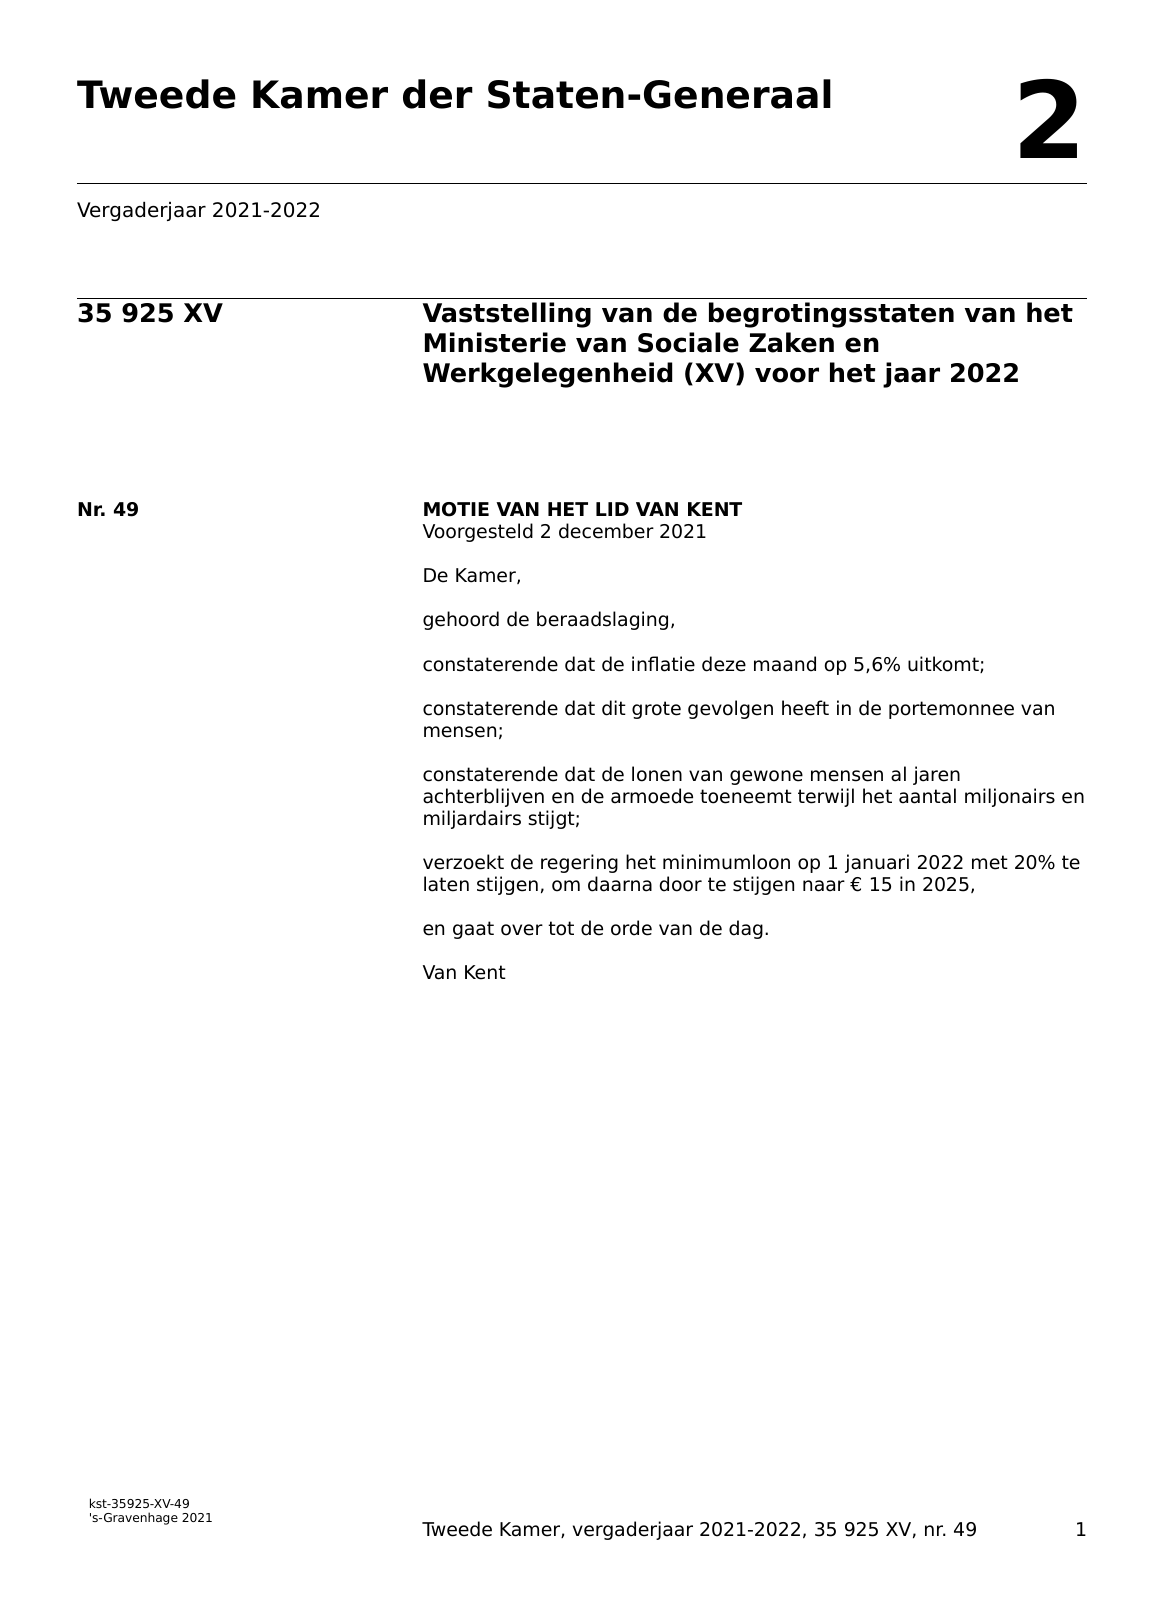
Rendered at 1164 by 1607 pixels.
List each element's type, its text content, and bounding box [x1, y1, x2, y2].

table_header Tweede Kamer der Staten-Generaal [77, 59, 886, 183]
text constaterende dat de lonen van gewone mensen al jaren achterblijven en de armoede toeneemt terwijl het aantal miljonairs en miljardairs stijgt; [422, 764, 1087, 830]
subtitle Nr. 49 MOTIE VAN HET LID VAN KENT [77, 499, 1087, 521]
table_cell Vergaderjaar 2021-2022 [77, 184, 1087, 298]
text constaterende dat de inflatie deze maand op 5,6% uitkomt; [422, 653, 1087, 676]
subtitle 35 925 XV Vaststelling van de begrotingsstaten van het Ministerie van Sociale Zaken en Werkgelegenheid (XV) voor het jaar 2022 [77, 299, 1087, 388]
text 's-Gravenhage 2021 [88, 1511, 323, 1525]
text constaterende dat dit grote gevolgen heeft in de portemonnee van mensen; [422, 698, 1087, 742]
text Voorgesteld 2 december 2021 [422, 521, 1087, 543]
text De Kamer, [422, 565, 1087, 587]
text gehoord de beraadslaging, [422, 609, 1087, 631]
text en gaat over tot de orde van de dag. [422, 918, 1087, 940]
text verzoekt de regering het minimumloon op 1 januari 2022 met 20% te laten stijgen, om daarna door te stijgen naar € 15 in 2025, [422, 852, 1087, 896]
text kst-35925-XV-49 [88, 1497, 323, 1511]
table_header 2 [886, 59, 1087, 183]
text Van Kent [422, 962, 1087, 984]
